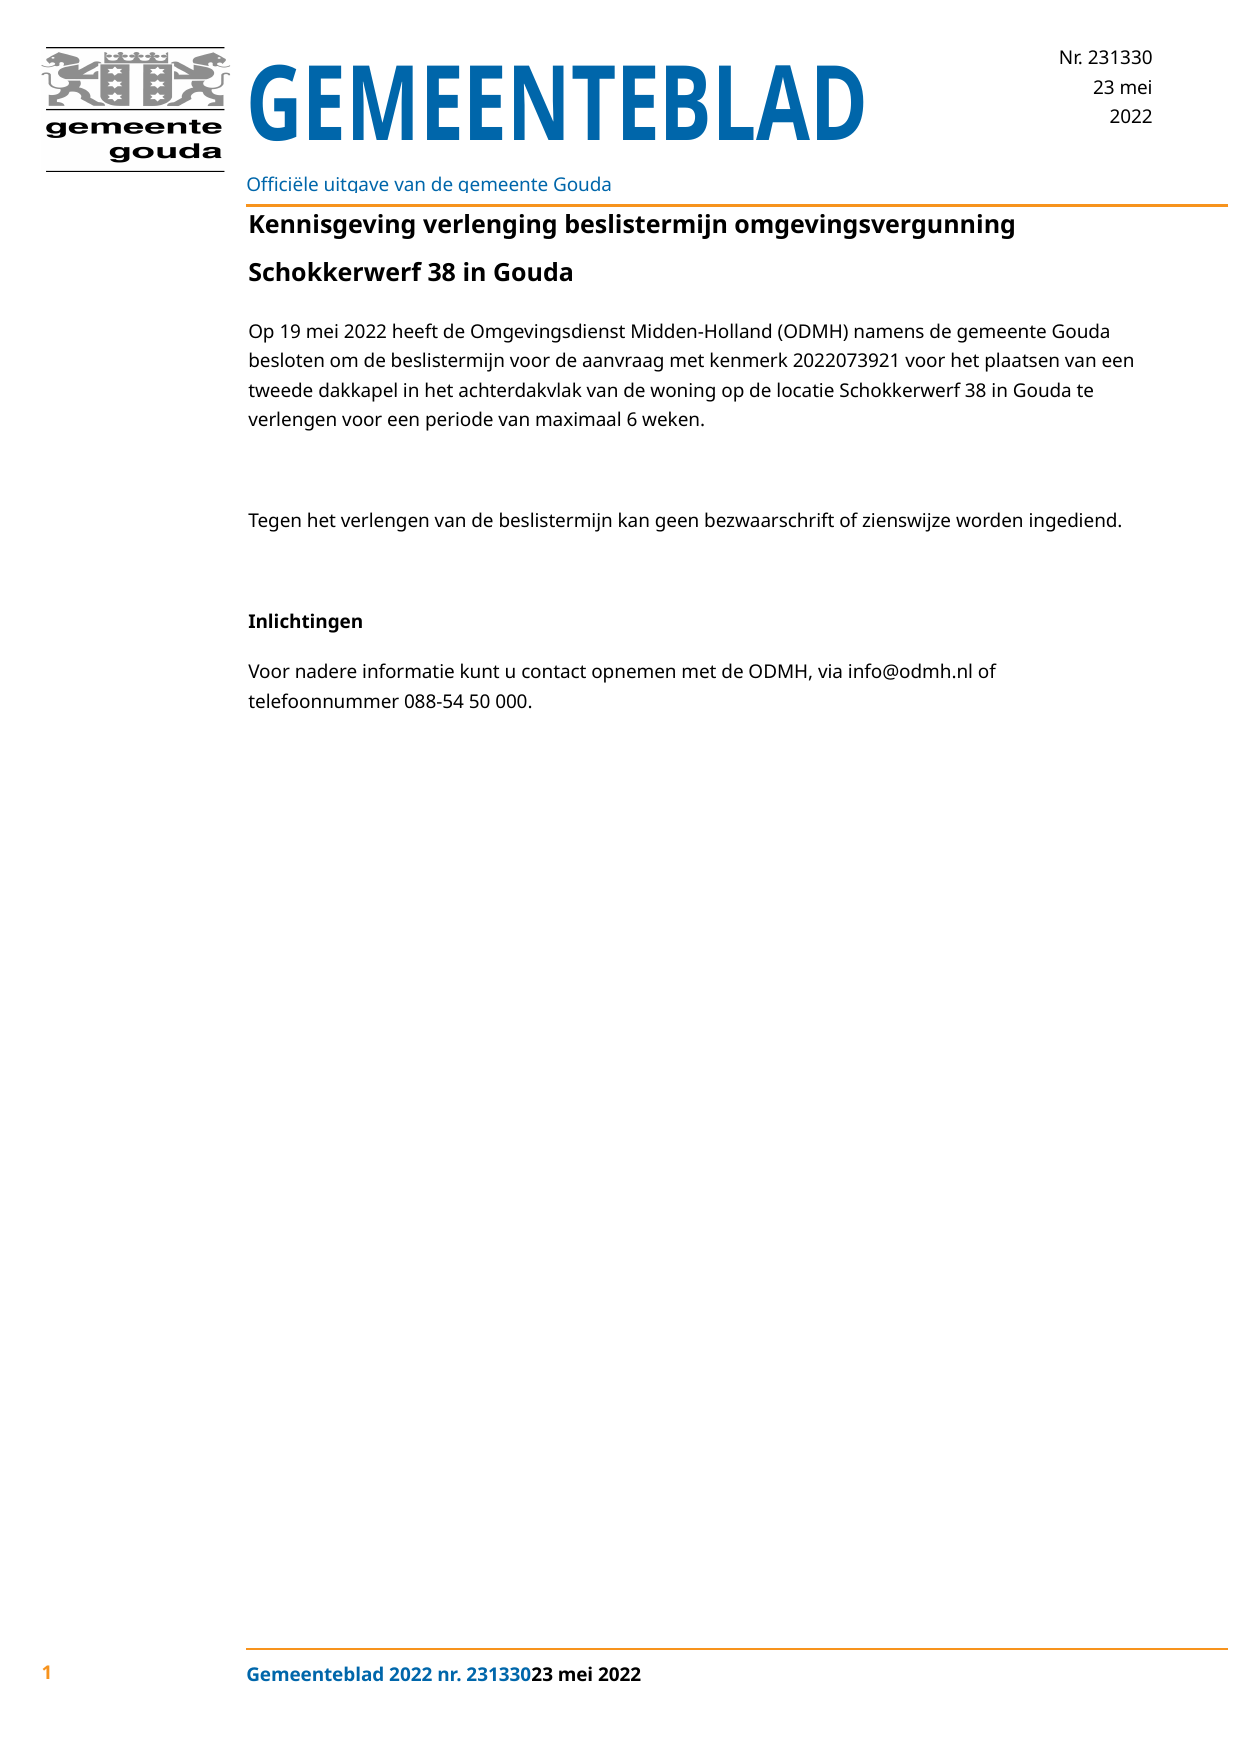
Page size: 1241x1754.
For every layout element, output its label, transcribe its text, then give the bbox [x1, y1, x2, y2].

text Op 19 mei 2022 heeft de Omgevingsdienst Midden-Holland (ODMH) namens de gemeente Gouda besloten om de beslistermijn voor de aanvraag met kenmerk 2022073921 voor het plaatsen van een tweede dakkapel in het achterdakvlak van de woning op de locatie Schokkerwerf 38 in Gouda te verlengen voor een periode van maximaal 6 weken. [248, 318, 1152, 432]
text Inlichtingen [248, 608, 1152, 634]
text Voor nadere informatie kunt u contact opnemen met de ODMH, via info@odmh.nl of telefoonnummer 088-54 50 000. [248, 659, 1152, 714]
text Tegen het verlengen van de beslistermijn kan geen bezwaarschrift of zienswijze worden ingediend. [248, 507, 1152, 533]
picture [41, 47, 231, 172]
text Kennisgeving verlenging beslistermijn omgevingsvergunning Schokkerwerf 38 in Gouda [248, 207, 1152, 288]
